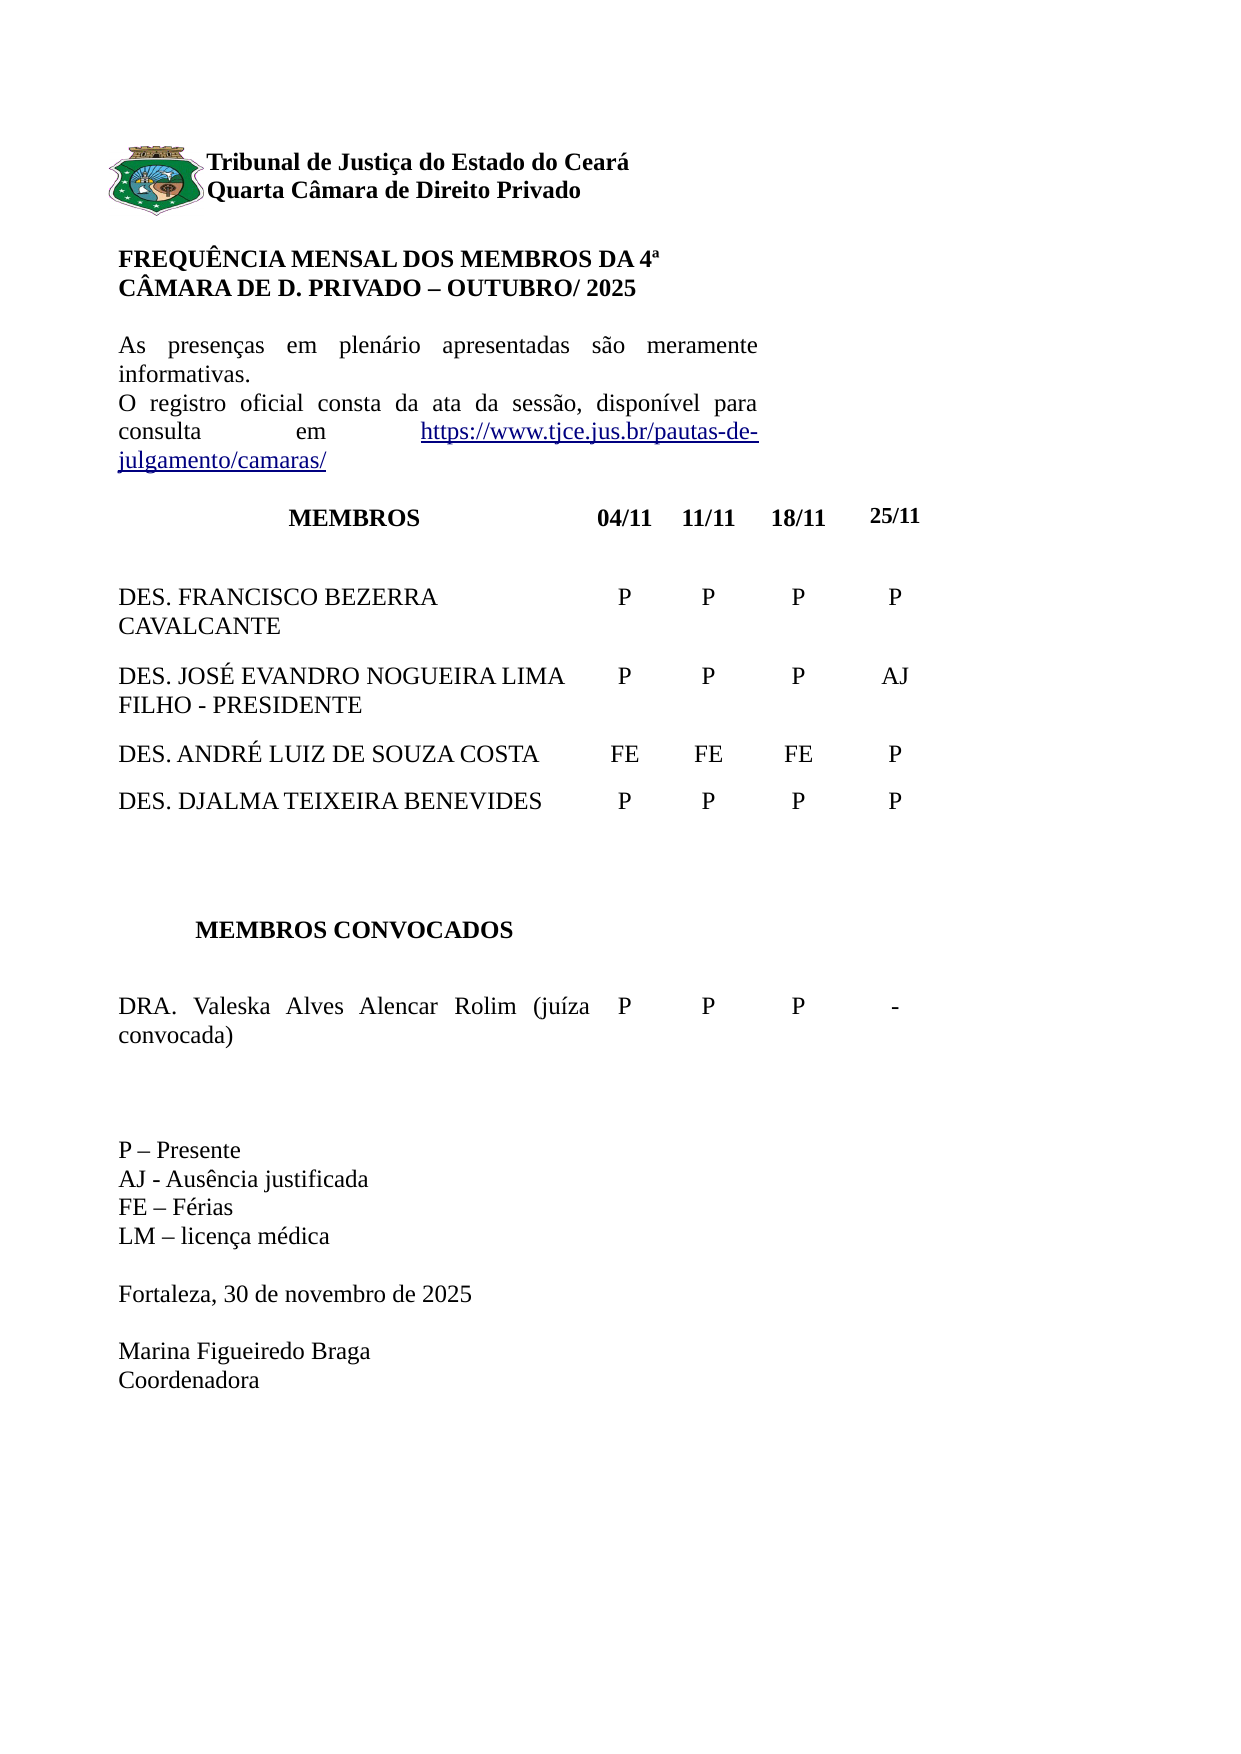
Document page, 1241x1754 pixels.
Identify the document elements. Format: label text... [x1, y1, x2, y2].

table_cell DES. ANDRÉ LUIZ DE SOUZA COSTA [118, 739, 591, 786]
table_cell [1043, 301, 1134, 503]
table_cell P [659, 963, 758, 1077]
table_cell 04/11 [591, 503, 659, 582]
table_cell - [839, 963, 951, 1077]
table_cell [758, 915, 839, 962]
table_cell [758, 301, 839, 503]
text LM – licença médica [118, 1221, 1122, 1250]
table_cell P [758, 786, 839, 833]
table_cell [951, 963, 1043, 1077]
table_cell [951, 503, 1043, 582]
table_cell [1043, 244, 1134, 301]
table_cell [591, 833, 659, 915]
table_cell [951, 244, 1043, 301]
text Coordenadora [118, 1365, 1122, 1394]
table_cell [951, 301, 1043, 503]
table_cell [839, 244, 951, 301]
table_cell MEMBROS [118, 503, 591, 582]
table_cell FREQUÊNCIA MENSAL DOS MEMBROS DA 4ª CÂMARA DE D. PRIVADO – OUTUBRO/ 2025 [118, 244, 758, 301]
table_cell [1043, 963, 1134, 1077]
table_cell [951, 582, 1043, 661]
table_cell P [839, 786, 951, 833]
table_cell [659, 915, 758, 962]
table_cell DES. JOSÉ EVANDRO NOGUEIRA LIMA FILHO - PRESIDENTE [118, 661, 591, 739]
table_cell MEMBROS CONVOCADOS [118, 915, 591, 962]
picture [108, 146, 204, 216]
table_cell DRA. Valeska Alves Alencar Rolim (juíza convocada) [118, 963, 591, 1077]
table_cell FE [591, 739, 659, 786]
text Fortaleza, 30 de novembro de 2025 [118, 1279, 1122, 1307]
table_cell [1043, 582, 1134, 661]
table_header [839, 147, 951, 244]
table_cell [118, 833, 591, 915]
table_cell DES. DJALMA TEIXEIRA BENEVIDES [118, 786, 591, 833]
table_cell [1043, 661, 1134, 739]
table_header [1043, 147, 1134, 244]
table_cell 18/11 [758, 503, 839, 582]
table_cell [758, 244, 839, 301]
table_cell [839, 915, 951, 962]
table_cell [659, 833, 758, 915]
table_cell [951, 833, 1043, 915]
table_cell P [591, 963, 659, 1077]
text FE – Férias [118, 1192, 1122, 1221]
table_cell 25/11 [839, 503, 951, 582]
table_cell P [591, 582, 659, 661]
table_cell P [591, 786, 659, 833]
table_header [758, 147, 839, 244]
text P – Presente [118, 1135, 1122, 1164]
table_cell FE [758, 739, 839, 786]
table_cell [1043, 786, 1134, 833]
table_cell FE [659, 739, 758, 786]
table_cell [951, 915, 1043, 962]
table_cell P [591, 661, 659, 739]
table_cell [758, 833, 839, 915]
table_cell P [659, 661, 758, 739]
table_cell P [659, 582, 758, 661]
table_cell [1043, 739, 1134, 786]
table_cell [839, 833, 951, 915]
table_cell [591, 915, 659, 962]
table_cell [951, 661, 1043, 739]
table_cell [951, 739, 1043, 786]
table_header [118, 216, 194, 244]
text Marina Figueiredo Braga [118, 1336, 1122, 1365]
table_header Tribunal de Justiça do Estado do Ceará Quarta Câmara de Direito Privado [194, 147, 758, 244]
table_cell P [758, 963, 839, 1077]
table_cell P [758, 661, 839, 739]
table_cell AJ [839, 661, 951, 739]
text AJ - Ausência justificada [118, 1164, 1122, 1192]
table_cell P [659, 786, 758, 833]
table_cell [1043, 833, 1134, 915]
table_cell P [839, 582, 951, 661]
table_cell DES. FRANCISCO BEZERRA CAVALCANTE [118, 582, 591, 661]
table_cell [839, 301, 951, 503]
table_header [951, 147, 1043, 244]
table_cell P [758, 582, 839, 661]
table_cell [1043, 915, 1134, 962]
table_cell P [839, 739, 951, 786]
table_cell [1043, 503, 1134, 582]
table_cell [951, 786, 1043, 833]
table_cell As presenças em plenário apresentadas são meramente informativas. O registro oficial consta da ata da sessão, disponível para consulta em https://www.tjce.jus.br/pautas-de-julgamento/camaras/ [118, 301, 758, 503]
table_cell 11/11 [659, 503, 758, 582]
